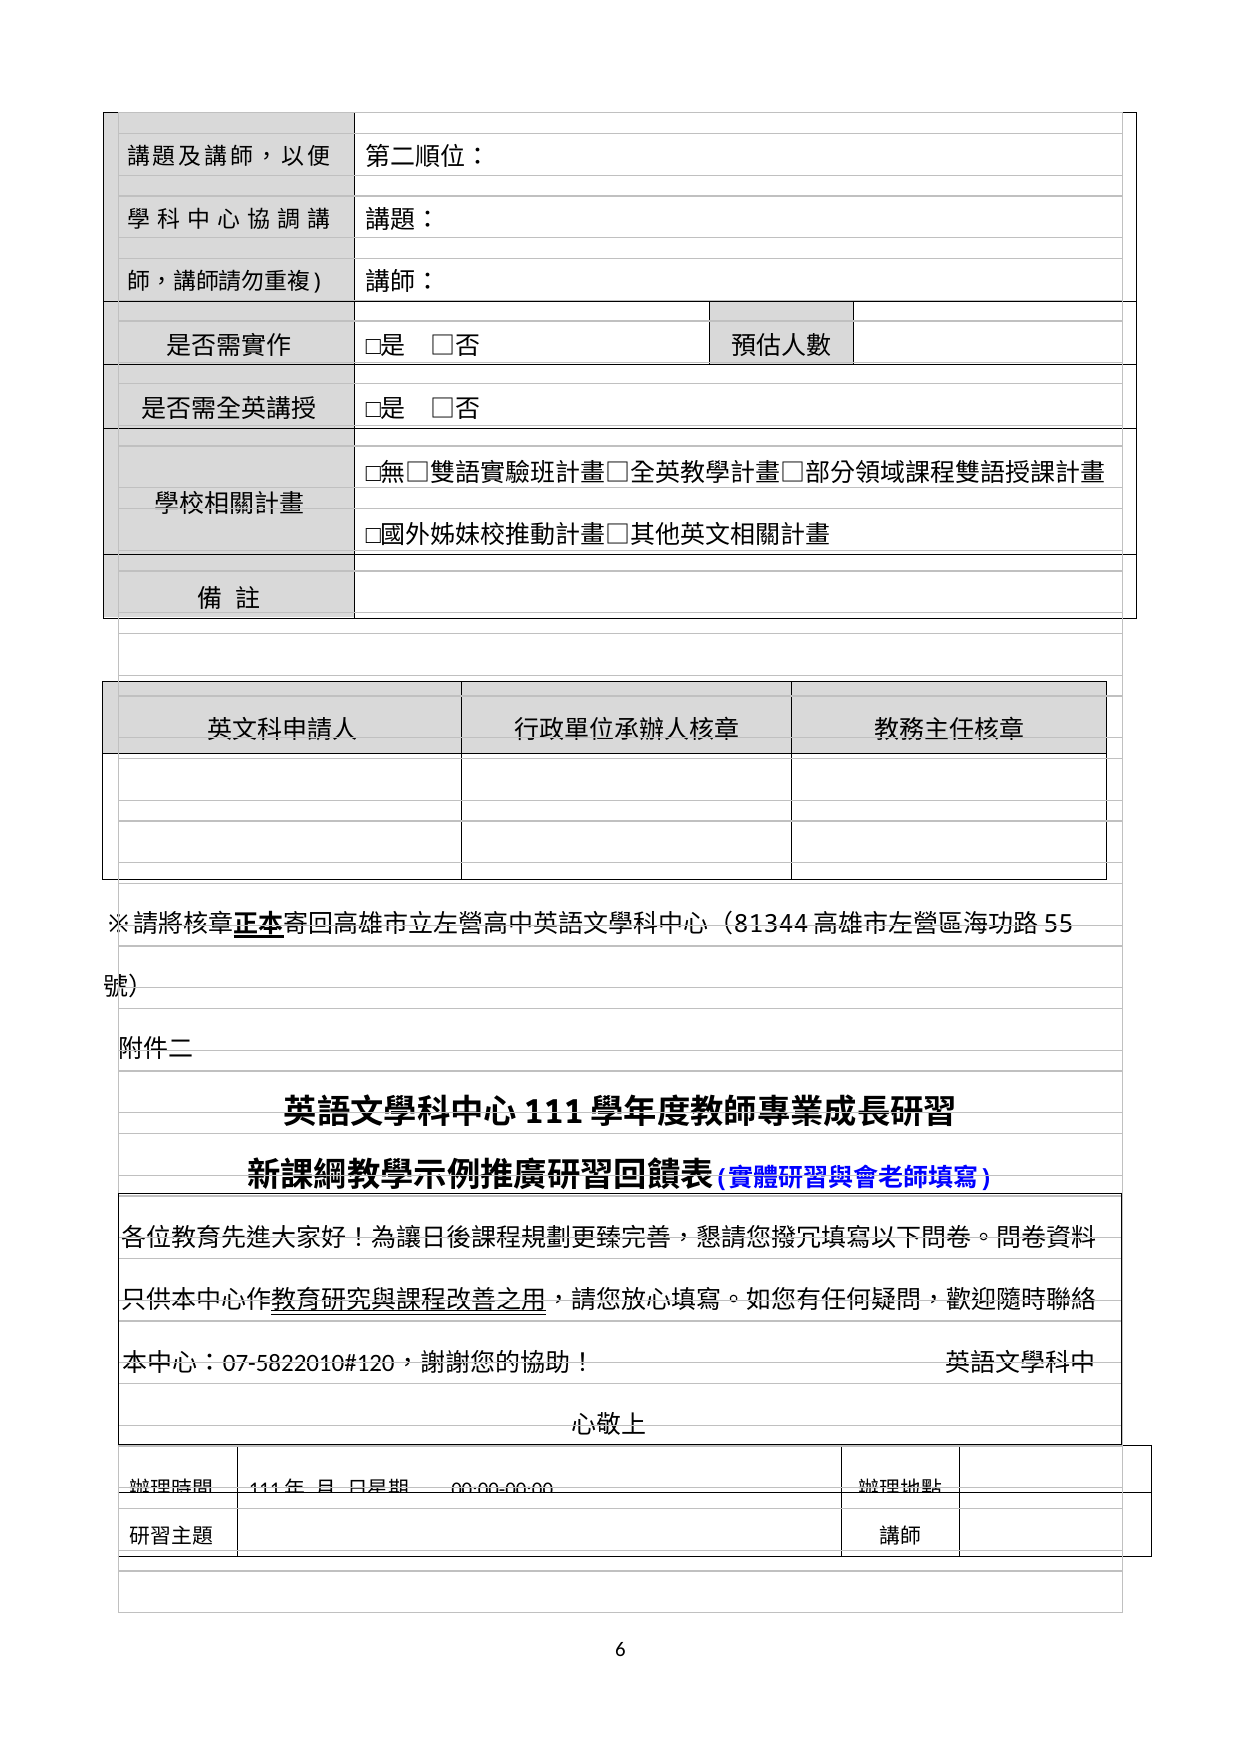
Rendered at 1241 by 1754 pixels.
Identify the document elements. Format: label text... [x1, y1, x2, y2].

table_header 111年 月 日星期 00:00-00:00 [238, 1447, 841, 1487]
table_header 辦理時間 [211, 1488, 237, 1492]
table_cell [103, 754, 118, 879]
text 英語文學科中心111學年度教師專業成長研習 [119, 1113, 1122, 1130]
table_cell 預定辦理的講題及 講師 (請依順位選擇兩個講題及講師，以便學科中心協調講師，講師請勿重複) [119, 259, 354, 300]
table_header 辦理時間 [119, 1447, 237, 1487]
table_cell [792, 863, 1106, 879]
table_cell [104, 555, 118, 617]
table_cell [119, 302, 354, 320]
table_cell [1123, 1493, 1151, 1556]
table_cell [462, 759, 791, 800]
table_cell [104, 365, 118, 428]
table_cell [842, 1551, 959, 1556]
table_cell [238, 1493, 841, 1508]
table_cell [355, 429, 1122, 445]
table_cell [355, 555, 1122, 570]
text 各位教育先進大家好！為讓日後課程規劃更臻完善，懇請您撥冗填寫以下問卷。問卷資料只供本中心作教育研究與課程改善之用，請您放心填寫。如您有任何疑問，歡迎隨時聯絡本中心：07-5822010#120，謝謝您的協助！ 英語文學科中心敬上 [119, 1384, 1121, 1425]
table_cell [119, 863, 461, 879]
text 附件二 [119, 1009, 1122, 1050]
table_cell 講題： [355, 197, 1122, 237]
text ※請將核章正本寄回高雄市立左營高中英語文學科中心（81344高雄市左營區海功路55號） [103, 880, 118, 1005]
table_cell 備 註 [119, 572, 354, 612]
table_header 行政單位承辦人核章 [462, 682, 791, 695]
table_cell [119, 822, 461, 862]
table_cell [462, 754, 791, 758]
text ※請將核章正本寄回高雄市立左營高中英語文學科中心（81344高雄市左營區海功路55號） [119, 926, 1122, 945]
table_cell □無□雙語實驗班計畫□全英教學計畫□部分領域課程雙語授課計畫 [355, 447, 1122, 487]
table_cell 學校相關計畫 [119, 488, 354, 508]
table_cell 講師： [355, 259, 1122, 300]
text ※請將核章正本寄回高雄市立左營高中英語文學科中心（81344高雄市左營區海功路55號） [119, 947, 1122, 987]
table_cell 是否需實作 [119, 322, 354, 362]
table_cell 學校相關計畫 [119, 509, 354, 550]
table_header 教務主任核章 [792, 682, 1106, 695]
table_cell [119, 613, 354, 617]
table_cell [842, 1493, 959, 1508]
text 英語文學科中心111學年度教師專業成長研習 [119, 1072, 1122, 1112]
table_cell 學校相關計畫 [119, 447, 354, 487]
table_cell [355, 302, 709, 320]
table_header 111年 月 日星期 00:00-00:00 [552, 1488, 841, 1492]
table_cell [119, 365, 354, 383]
table_cell [854, 322, 1122, 362]
table_cell 預定辦理的講題及 講師 (請依順位選擇兩個講題及講師，以便學科中心協調講師，講師請勿重複) [119, 134, 354, 175]
table_header [960, 1447, 1122, 1487]
text 各位教育先進大家好！為讓日後課程規劃更臻完善，懇請您撥冗填寫以下問卷。問卷資料只供本中心作教育研究與課程改善之用，請您放心填寫。如您有任何疑問，歡迎隨時聯絡本中心：07-5822010#120，謝謝您的協助！ 英語文學科中心敬上 [119, 1238, 1121, 1258]
table_cell [854, 302, 1122, 320]
table_cell □是 □否 [355, 384, 1122, 425]
table_cell 預定辦理的講題及 講師 (請依順位選擇兩個講題及講師，以便學科中心協調講師，講師請勿重複) [119, 113, 354, 133]
table_header 教務主任核章 [792, 738, 1106, 753]
table_header 英文科申請人 [119, 697, 461, 737]
table_cell [1123, 555, 1136, 617]
text 新課綱教學示例推廣研習回饋表(實體研習與會老師填寫) [119, 1134, 1122, 1175]
table_cell [355, 613, 1122, 617]
table_cell [355, 572, 1122, 612]
table_cell [960, 1493, 1122, 1508]
table_cell [462, 863, 791, 879]
table_cell [462, 822, 791, 862]
table_header [1123, 1446, 1151, 1492]
table_header [842, 1447, 959, 1487]
table_cell 是否需全英講授 [119, 384, 354, 425]
table_cell □國外姊妹校推動計畫□其他英文相關計畫 [355, 509, 1122, 550]
table_cell [960, 1509, 1122, 1550]
table_cell 預定辦理的講題及 講師 (請依順位選擇兩個講題及講師，以便學科中心協調講師，講師請勿重複) [119, 197, 354, 237]
text 附件二 [119, 1051, 1122, 1068]
text 各位教育先進大家好！為讓日後課程規劃更臻完善，懇請您撥冗填寫以下問卷。問卷資料只供本中心作教育研究與課程改善之用，請您放心填寫。如您有任何疑問，歡迎隨時聯絡本中心：07-5822010#120，謝謝您的協助！ 英語文學科中心敬上 [119, 1426, 1121, 1444]
table_cell [355, 365, 1122, 383]
table_cell [355, 176, 1122, 195]
table_cell [119, 1551, 237, 1556]
table_cell [238, 1551, 841, 1556]
table_header 行政單位承辦人核章 [462, 738, 791, 753]
table_cell 學校相關計畫 [119, 429, 354, 445]
table_cell □是 □否 [355, 322, 709, 362]
table_cell 預估人數 [710, 322, 853, 362]
table_cell [119, 759, 461, 800]
table_cell [1123, 429, 1136, 554]
table_cell [792, 822, 1106, 862]
table_header 英文科申請人 [119, 738, 461, 753]
text ※請將核章正本寄回高雄市立左營高中英語文學科中心（81344高雄市左營區海功路55號） [119, 884, 1122, 925]
text 各位教育先進大家好！為讓日後課程規劃更臻完善，懇請您撥冗填寫以下問卷。問卷資料只供本中心作教育研究與課程改善之用，請您放心填寫。如您有任何疑問，歡迎隨時聯絡本中心：07-5822010#120，謝謝您的協助！ 英語文學科中心敬上 [119, 1197, 1121, 1237]
table_cell [1123, 365, 1136, 428]
table_cell 預定辦理的講題及 講師 (請依順位選擇兩個講題及講師，以便學科中心協調講師，講師請勿重複) [119, 176, 354, 195]
text 各位教育先進大家好！為讓日後課程規劃更臻完善，懇請您撥冗填寫以下問卷。問卷資料只供本中心作教育研究與課程改善之用，請您放心填寫。如您有任何疑問，歡迎隨時聯絡本中心：07-5822010#120，謝謝您的協助！ 英語文學科中心敬上 [119, 1322, 1121, 1362]
table_cell [119, 1493, 237, 1508]
table_header 英文科申請人 [339, 726, 350, 737]
table_cell [960, 1551, 1122, 1556]
table_header 教務主任核章 [792, 697, 1106, 737]
text ※請將核章正本寄回高雄市立左營高中英語文學科中心（81344高雄市左營區海功路55號） [119, 988, 1122, 1005]
table_cell [119, 801, 461, 820]
table_cell [792, 759, 1106, 800]
table_header [960, 1488, 1122, 1492]
table_cell 學校相關計畫 [104, 429, 118, 554]
text 新課綱教學示例推廣研習回饋表(實體研習與會老師填寫) [119, 1176, 1122, 1193]
table_cell 預定辦理的講題及 講師 (請依順位選擇兩個講題及講師，以便學科中心協調講師，講師請勿重複) [104, 113, 118, 301]
table_cell [792, 754, 1106, 758]
text 各位教育先進大家好！為讓日後課程規劃更臻完善，懇請您撥冗填寫以下問卷。問卷資料只供本中心作教育研究與課程改善之用，請您放心填寫。如您有任何疑問，歡迎隨時聯絡本中心：07-5822010#120，謝謝您的協助！ 英語文學科中心敬上 [119, 1363, 1121, 1383]
table_cell [355, 488, 1122, 508]
table_cell 第二順位： [355, 134, 1122, 175]
table_cell [1123, 113, 1136, 301]
table_header 英文科申請人 [119, 682, 461, 695]
text 各位教育先進大家好！為讓日後課程規劃更臻完善，懇請您撥冗填寫以下問卷。問卷資料只供本中心作教育研究與課程改善之用，請您放心填寫。如您有任何疑問，歡迎隨時聯絡本中心：07-5822010#120，謝謝您的協助！ 英語文學科中心敬上 [119, 1301, 1121, 1320]
table_cell [792, 801, 1106, 820]
table_cell 研習主題 [119, 1509, 237, 1550]
table_cell [710, 302, 853, 320]
table_header 行政單位承辦人核章 [462, 697, 791, 737]
table_cell [1123, 302, 1136, 364]
table_cell 預定辦理的講題及 講師 (請依順位選擇兩個講題及講師，以便學科中心協調講師，講師請勿重複) [119, 238, 354, 258]
table_cell 講師 [842, 1509, 959, 1550]
text 各位教育先進大家好！為讓日後課程規劃更臻完善，懇請您撥冗填寫以下問卷。問卷資料只供本中心作教育研究與課程改善之用，請您放心填寫。如您有任何疑問，歡迎隨時聯絡本中心：07-5822010#120，謝謝您的協助！ 英語文學科中心敬上 [119, 1259, 1121, 1300]
table_cell [462, 801, 791, 820]
table_cell [119, 754, 461, 758]
table_cell [238, 1509, 841, 1550]
table_cell [355, 238, 1122, 258]
table_cell [119, 555, 354, 570]
table_cell [104, 302, 118, 364]
table_header 英文科申請人 [103, 682, 118, 753]
table_cell [355, 113, 1122, 133]
